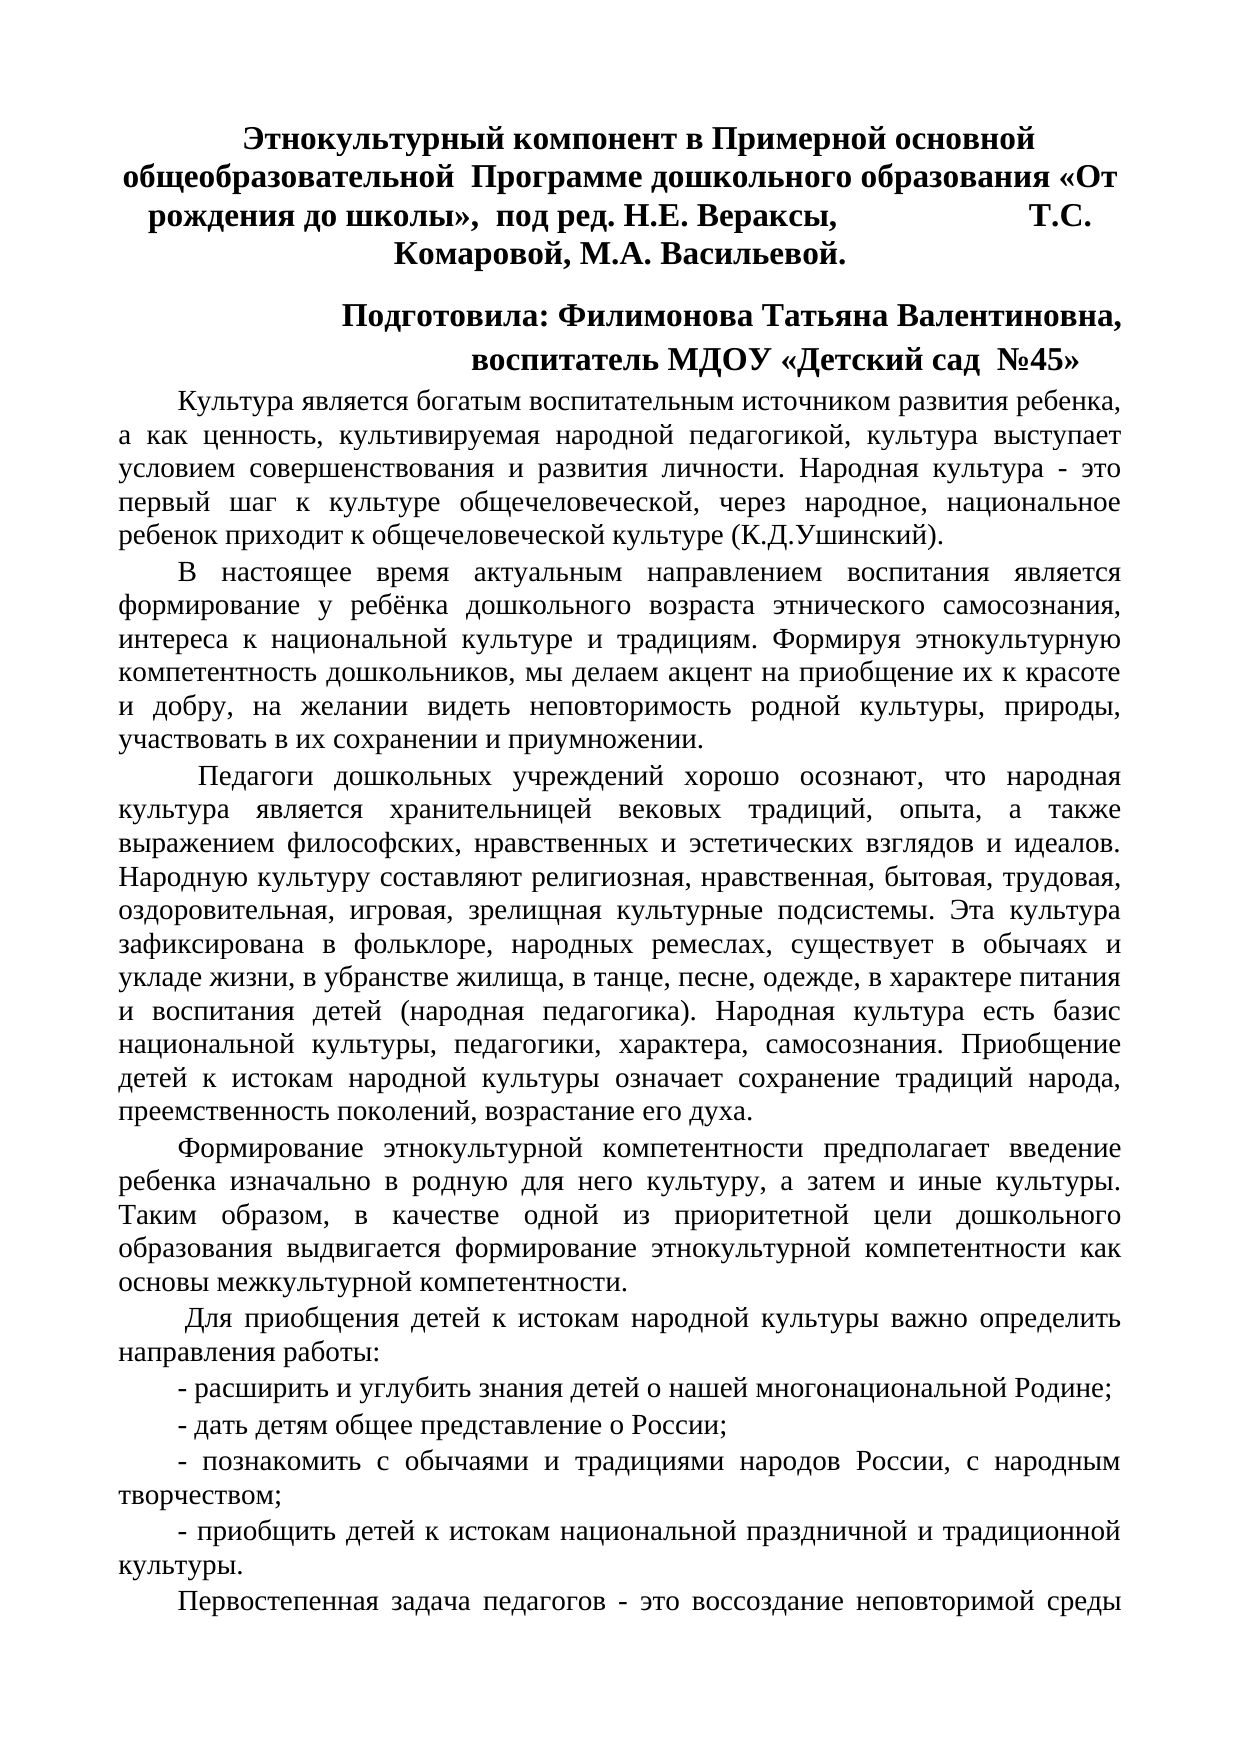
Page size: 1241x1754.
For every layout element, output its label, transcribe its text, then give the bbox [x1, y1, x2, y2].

text - дать детям общее представление о России; [118, 1407, 1122, 1441]
text Первостепенная задача педагогов - это воссоздание неповторимой среды [118, 1583, 1122, 1617]
text Этнокультурный компонент в Примерной основной общеобразовательной Программе дошкольного образования «От рождения до школы», под ред. Н.Е. Вераксы, Т.С. Комаровой, М.А. Васильевой. [118, 118, 1122, 271]
text - приобщить детей к истокам национальной праздничной и традиционной культуры. [118, 1513, 1122, 1581]
text Формирование этнокультурной компетентности предполагает введение ребенка изначально в родную для него культуру, а затем и иные культуры. Таким образом, в качестве одной из приоритетной цели дошкольного образования выдвигается формирование этнокультурной компетентности как основы межкультурной компетентности. [118, 1130, 1122, 1298]
text Культура является богатым воспитательным источником развития ребенка, а как ценность, культивируемая народной педагогикой, культура выступает условием совершенствования и развития личности. Народная культура - это первый шаг к культуре общечеловеческой, через народное, национальное ребенок приходит к общечеловеческой культуре (К.Д.Ушинский). [118, 383, 1122, 551]
text - расширить и углубить знания детей о нашей многонациональной Родине; [118, 1371, 1122, 1404]
text В настоящее время актуальным направлением воспитания является формирование у ребёнка дошкольного возраста этнического самосознания, интереса к национальной культуре и традициям. Формируя этнокультурную компетентность дошкольников, мы делаем акцент на приобщение их к красоте и добру, на желании видеть неповторимость родной культуры, природы, участвовать в их сохранении и приумножении. [118, 554, 1122, 755]
text Подготовила: Филимонова Татьяна Валентиновна, воспитатель МДОУ «Детский сад №45» [118, 295, 1122, 378]
text - познакомить с обычаями и традициями народов России, с народным творчеством; [118, 1443, 1122, 1511]
text Педагоги дошкольных учреждений хорошо осознают, что народная культура является хранительницей вековых традиций, опыта, а также выражением философских, нравственных и эстетических взглядов и идеалов. Народную культуру составляют религиозная, нравственная, бытовая, трудовая, оздоровительная, игровая, зрелищная культурные подсистемы. Эта культура зафиксирована в фольклоре, народных ремеслах, существует в обычаях и укладе жизни, в убранстве жилища, в танце, песне, одежде, в характере питания и воспитания детей (народная педагогика). Народная культура есть базис национальной культуры, педагогики, характера, самосознания. Приобщение детей к истокам народной культуры означает сохранение традиций народа, преемственность поколений, возрастание его духа. [118, 758, 1122, 1127]
text Для приобщения детей к истокам народной культуры важно определить направления работы: [118, 1301, 1122, 1368]
